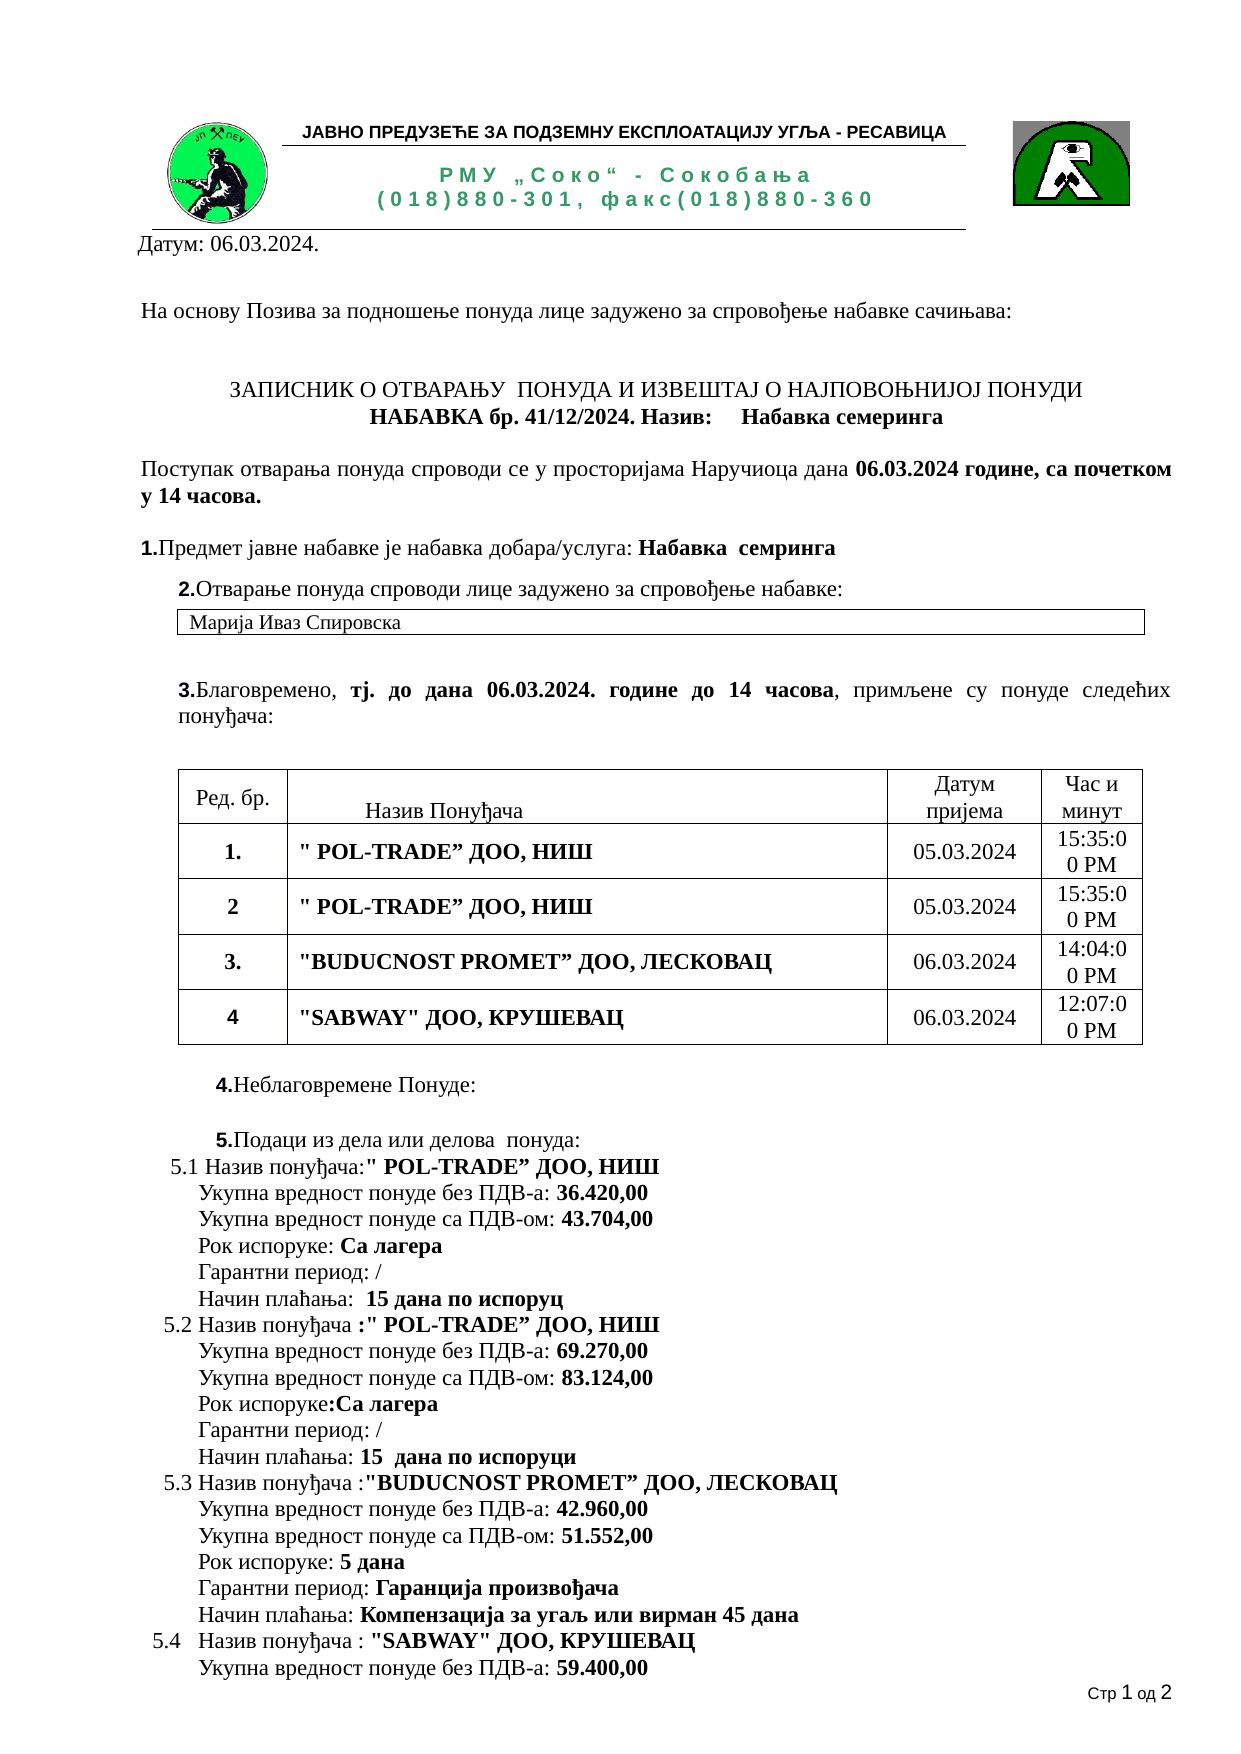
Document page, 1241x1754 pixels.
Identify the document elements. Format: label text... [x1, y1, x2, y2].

list Неблаговремене Понуде: [216, 1071, 1172, 1098]
text Укупна вредност понуде са ПДВ-ом: 83.124,00 [141, 1364, 1172, 1390]
table_cell 05.03.2024 [888, 879, 1041, 933]
table_cell 15:35:00 PM [1042, 824, 1142, 878]
table_header Марија Иваз Спировска [178, 610, 1144, 634]
text 5.1 Назив понуђача:" POL-TRADE” ДОО, НИШ [170, 1153, 1172, 1179]
text Начин плаћања: 15 дана по испоруци [141, 1443, 1172, 1469]
text НАБАВКА бр. 41/12/2024. Назив: Набавка семеринга [141, 403, 1172, 429]
picture [1012, 121, 1130, 206]
table_cell 4 [179, 990, 287, 1044]
table_cell 06.03.2024 [888, 990, 1041, 1044]
table_cell 1. [179, 824, 287, 878]
text Начин плаћања: Компензација за угаљ или вирман 45 дана [141, 1601, 1172, 1627]
list Отварање понуда спроводи лице задужено за спровођење набавке: [178, 575, 1172, 602]
table_header Датум пријема [888, 770, 1041, 823]
table_header [966, 122, 1177, 229]
text Укупна вредност понуде без ПДВ-а: 59.400,00 [141, 1653, 1172, 1680]
list Подаци из дела или делова понуда: [216, 1126, 1172, 1153]
text Начин плаћања: 15 дана по испоруц [141, 1284, 1172, 1311]
text На основу Позива за подношење понуда лице задужено за спровођење набавке сачињава: [141, 297, 1172, 324]
text 5.4 Назив понуђача : "SABWAY" ДОО, КРУШЕВАЦ [141, 1627, 1172, 1653]
text Гарантни период: / [141, 1258, 1172, 1284]
text ЗАПИСНИК О ОТВАРАЊУ ПОНУДА И ИЗВЕШТАЈ О НАЈПОВОЊНИЈОЈ ПОНУДИ [141, 376, 1172, 403]
table_cell РМУ „Соко“ - Сокобања (018)880-301, факс(018)880-360 [282, 146, 966, 229]
table_header [152, 122, 282, 229]
text Гарантни период: / [141, 1416, 1172, 1443]
table_cell 14:04:00 PM [1042, 935, 1142, 989]
text Рок испоруке:Са лагера [141, 1390, 1172, 1416]
text 5.3 Назив понуђача :"BUDUCNOST PROMET” ДОО, ЛЕСКОВАЦ [141, 1469, 1172, 1495]
text Укупна вредност понуде без ПДВ-а: 42.960,00 [141, 1495, 1172, 1522]
table_cell 06.03.2024 [888, 935, 1041, 989]
text 5.2 Назив понуђача :" POL-TRADE” ДОО, НИШ [141, 1311, 1172, 1337]
table_header Час и минут [1042, 770, 1142, 823]
table_header Назив Понуђача [288, 770, 887, 823]
text Укупна вредност понуде са ПДВ-ом: 43.704,00 [141, 1206, 1172, 1232]
table_cell "BUDUCNOST PROMET” ДОО, ЛЕСКОВАЦ [288, 935, 887, 989]
table_cell " POL-TRADE” ДОО, НИШ [288, 879, 887, 933]
table_cell "SABWAY" ДОО, КРУШЕВАЦ [288, 990, 887, 1044]
text Рок испоруке: Са лагера [141, 1232, 1172, 1258]
table_cell 3. [179, 935, 287, 989]
table_cell 2 [179, 879, 287, 933]
list Предмет јавне набавке је набавка добара/услуга: Набавка семринга [141, 534, 1172, 561]
table_header ЈАВНО ПРЕДУЗЕЋЕ ЗА ПОДЗЕМНУ ЕКСПЛОАТАЦИЈУ УГЉА - РЕСАВИЦА [282, 122, 966, 144]
table_cell 15:35:00 PM [1042, 879, 1142, 933]
text Рок испоруке: 5 дана [141, 1548, 1172, 1574]
text Поступак отварања понуда спроводи се у просторијама Наручиоца дана 06.03.2024 године, са почетком у 14 часова. [141, 455, 1172, 508]
table_cell " POL-TRADE” ДОО, НИШ [288, 824, 887, 878]
table_header Ред. бр. [179, 770, 287, 823]
text Гарантни период: Гаранција произвођача [141, 1574, 1172, 1601]
text Укупна вредност понуде без ПДВ-а: 36.420,00 [141, 1179, 1172, 1206]
picture [166, 121, 268, 224]
text Укупна вредност понуде без ПДВ-а: 69.270,00 [141, 1337, 1172, 1364]
text Укупна вредност понуде са ПДВ-ом: 51.552,00 [141, 1522, 1172, 1548]
table_cell 12:07:00 PM [1042, 990, 1142, 1044]
table_cell 05.03.2024 [888, 824, 1041, 878]
text Датум: 06.03.2024. [103, 230, 1174, 257]
list Благовремено, тј. до дана 06.03.2024. године до 14 часова, примљене су понуде следећих понуђача: [178, 676, 1172, 729]
